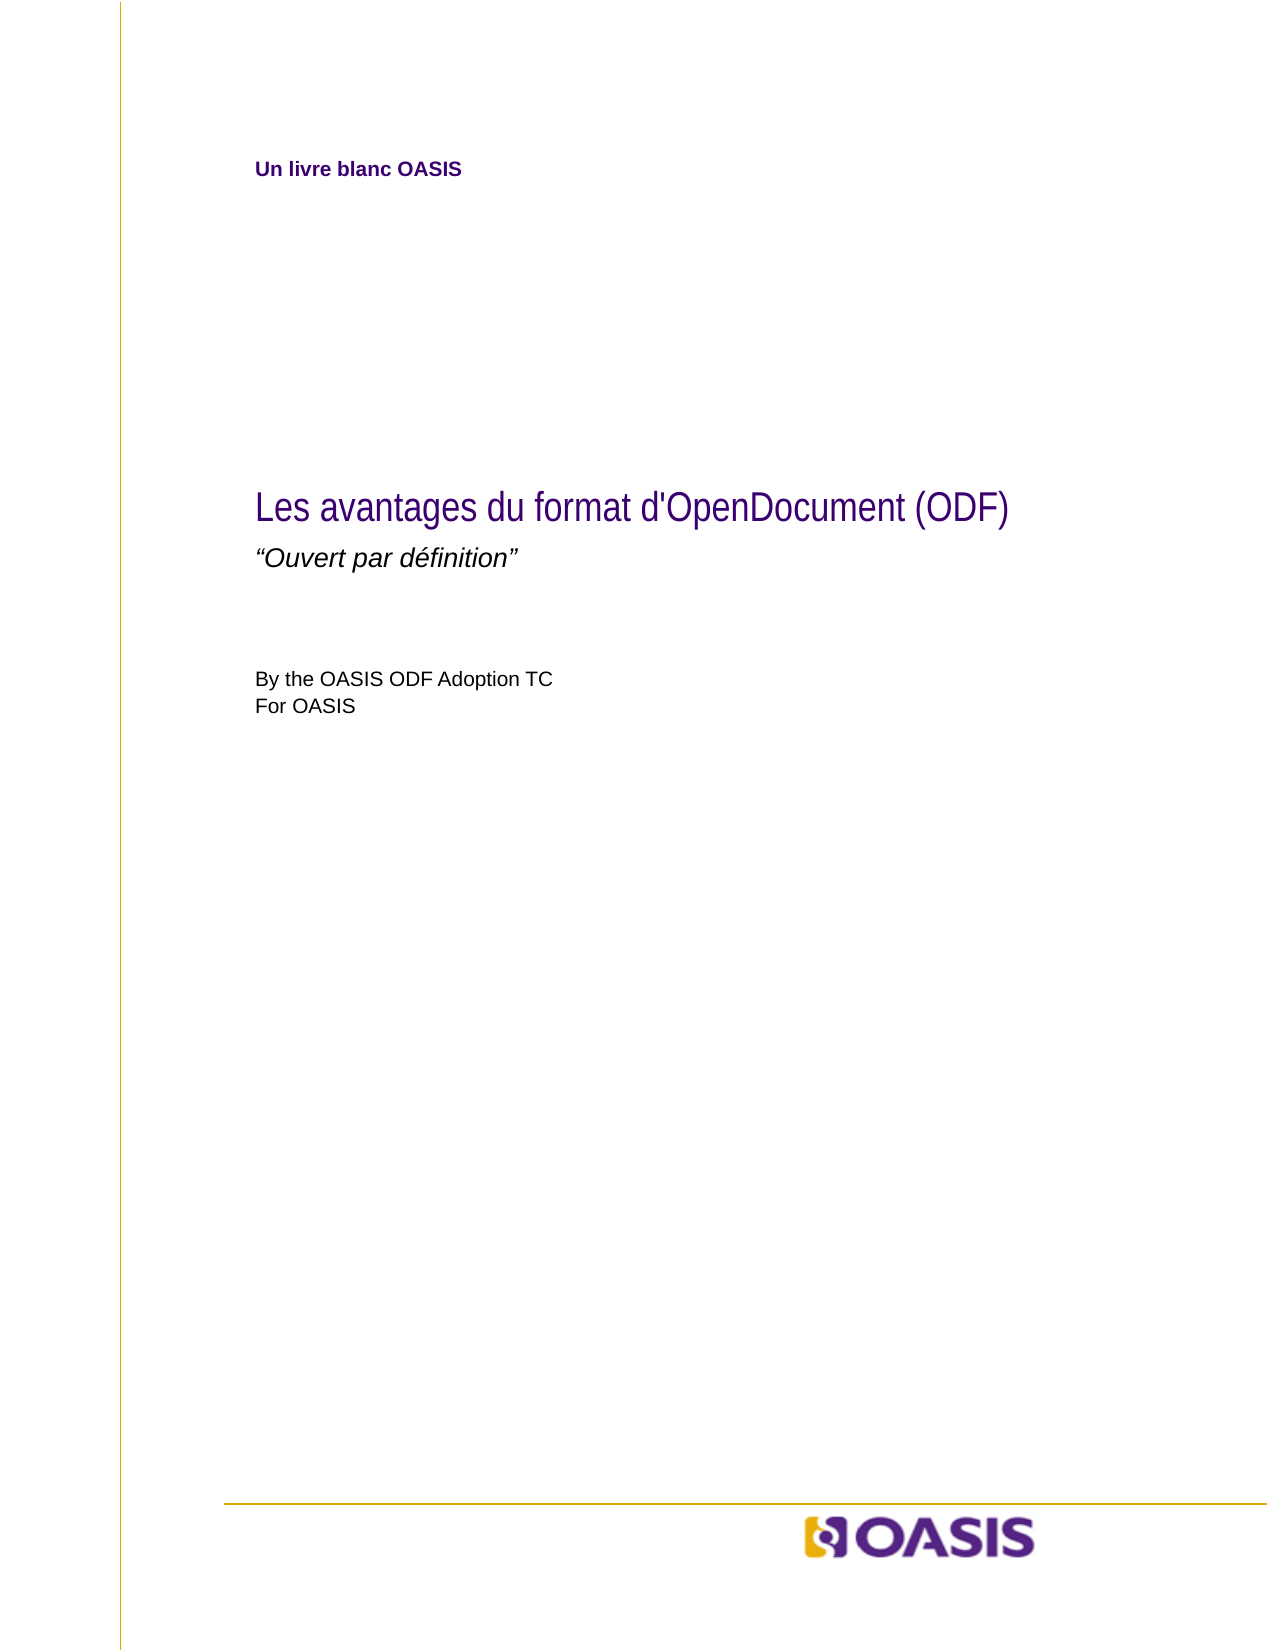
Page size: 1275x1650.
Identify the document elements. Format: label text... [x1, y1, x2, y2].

picture [796, 1514, 1049, 1559]
text Un livre blanc OASIS [255, 155, 1087, 182]
text “Ouvert par définition” [255, 542, 1087, 573]
title Les avantages du format d'OpenDocument (ODF) [255, 482, 1087, 530]
text By the OASIS ODF Adoption TC For OASIS [255, 664, 1087, 719]
